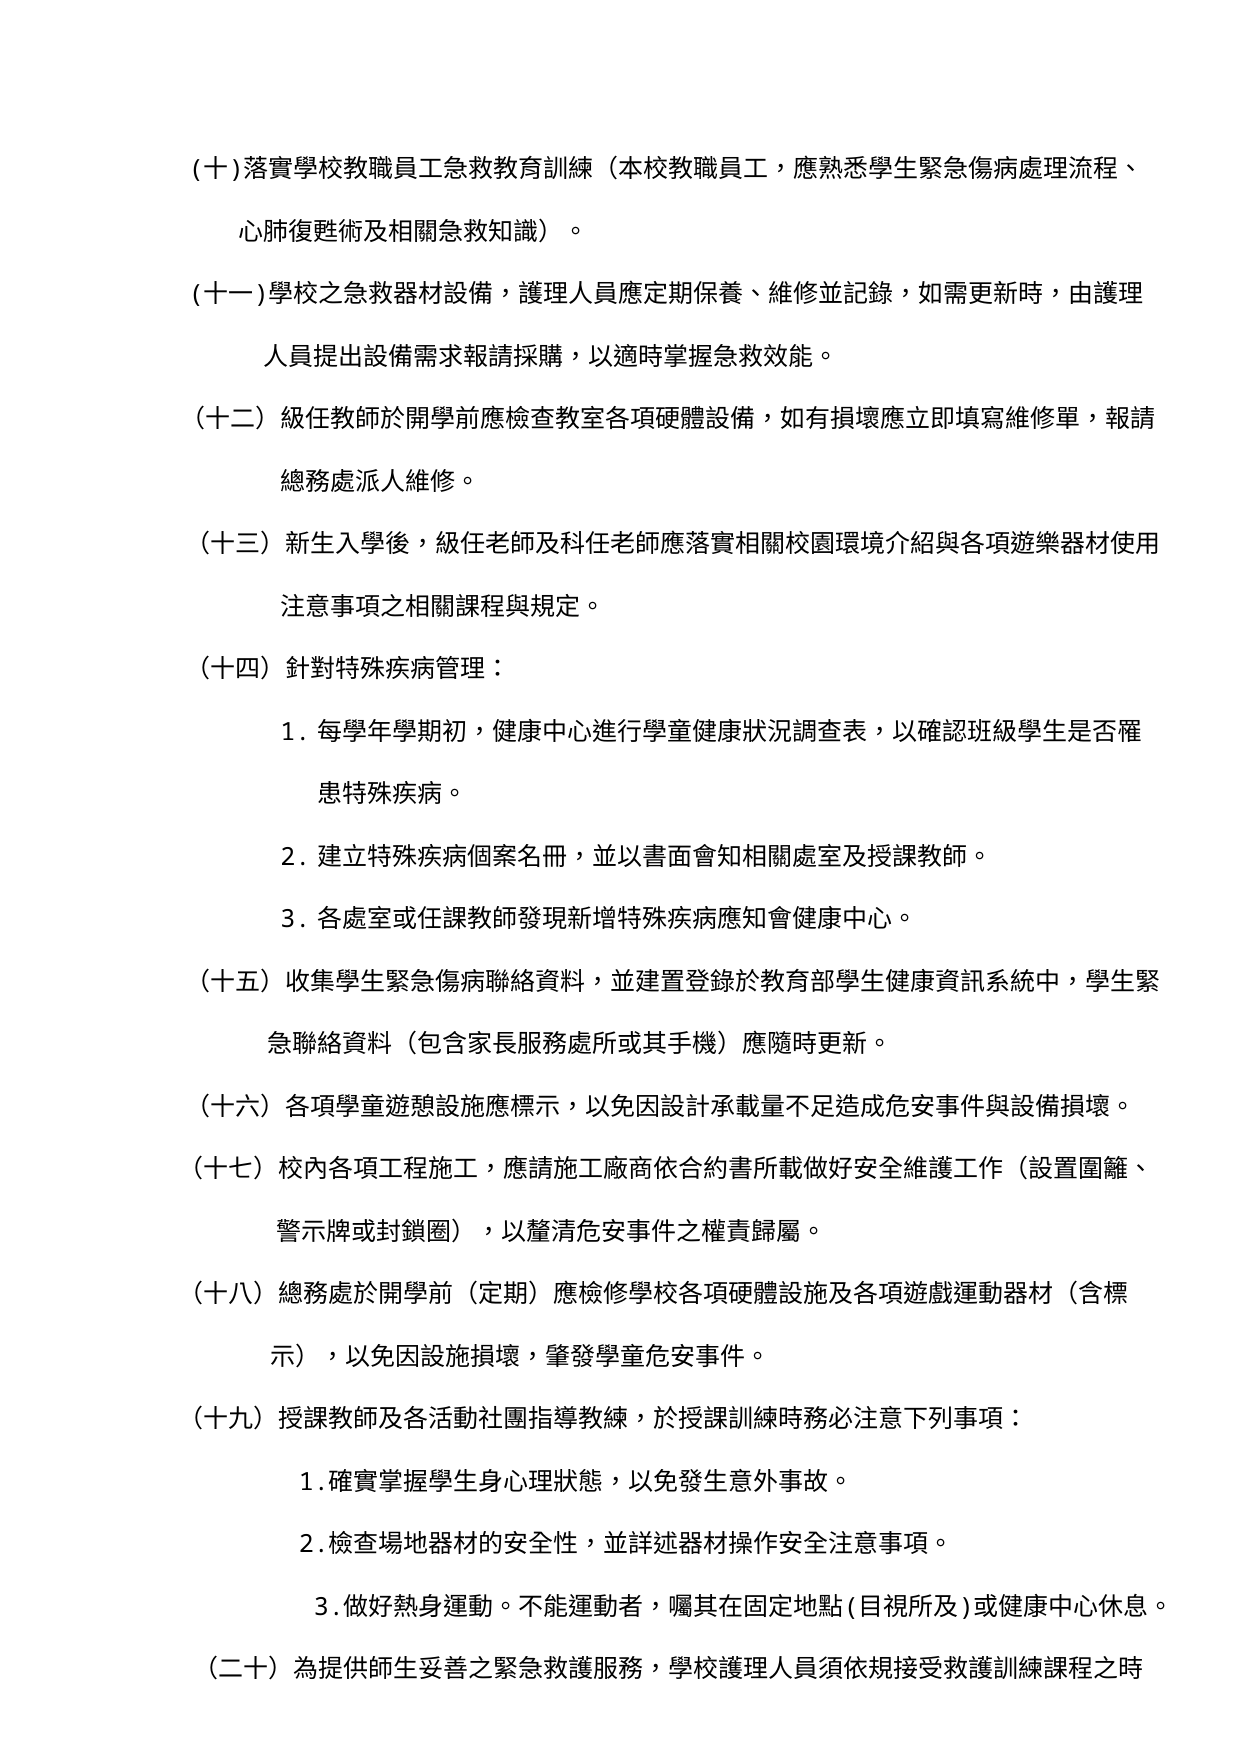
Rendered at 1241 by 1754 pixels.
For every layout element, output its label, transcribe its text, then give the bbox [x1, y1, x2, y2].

text （十八）總務處於開學前（定期）應檢修學校各項硬體設施及各項遊戲運動器材（含標示），以免因設施損壞，肇發學童危安事件。 [164, 1250, 1163, 1375]
text （十七）校內各項工程施工，應請施工廠商依合約書所載做好安全維護工作（設置圍籬、警示牌或封鎖圈），以釐清危安事件之權責歸屬。 [164, 1125, 1163, 1250]
text （十三）新生入學後，級任老師及科任老師應落實相關校園環境介紹與各項遊樂器材使用注意事項之相關課程與規定。 [155, 500, 1163, 625]
text （十六）各項學童遊憩設施應標示，以免因設計承載量不足造成危安事件與設備損壞。 [155, 1063, 1163, 1125]
list 每學年學期初，健康中心進行學童健康狀況調查表，以確認班級學生是否罹患特殊疾病。 [280, 688, 1163, 813]
text 2.檢查場地器材的安全性，並詳述器材操作安全注意事項。 [89, 1500, 1163, 1563]
text （十二）級任教師於開學前應檢查教室各項硬體設備，如有損壞應立即填寫維修單，報請總務處派人維修。 [180, 375, 1163, 500]
text （二十）為提供師生妥善之緊急救護服務，學校護理人員須依規接受救護訓練課程之時 [89, 1625, 1163, 1688]
text (十)落實學校教職員工急救教育訓練（本校教職員工，應熟悉學生緊急傷病處理流程、心肺復甦術及相關急救知識）。 [189, 125, 1163, 250]
text （十九）授課教師及各活動社團指導教練，於授課訓練時務必注意下列事項： [164, 1375, 1163, 1438]
list 各處室或任課教師發現新增特殊疾病應知會健康中心。 [280, 875, 1163, 938]
text （十四）針對特殊疾病管理： [155, 625, 1163, 688]
text (十一)學校之急救器材設備，護理人員應定期保養、維修並記錄，如需更新時，由護理人員提出設備需求報請採購，以適時掌握急救效能。 [189, 250, 1163, 375]
list 建立特殊疾病個案名冊，並以書面會知相關處室及授課教師。 [280, 813, 1163, 875]
text 1.確實掌握學生身心理狀態，以免發生意外事故。 [89, 1438, 1163, 1500]
text （十五）收集學生緊急傷病聯絡資料，並建置登錄於教育部學生健康資訊系統中，學生緊急聯絡資料（包含家長服務處所或其手機）應隨時更新。 [155, 938, 1163, 1063]
text 3.做好熱身運動。不能運動者，囑其在固定地點(目視所及)或健康中心休息。 [89, 1563, 1163, 1625]
